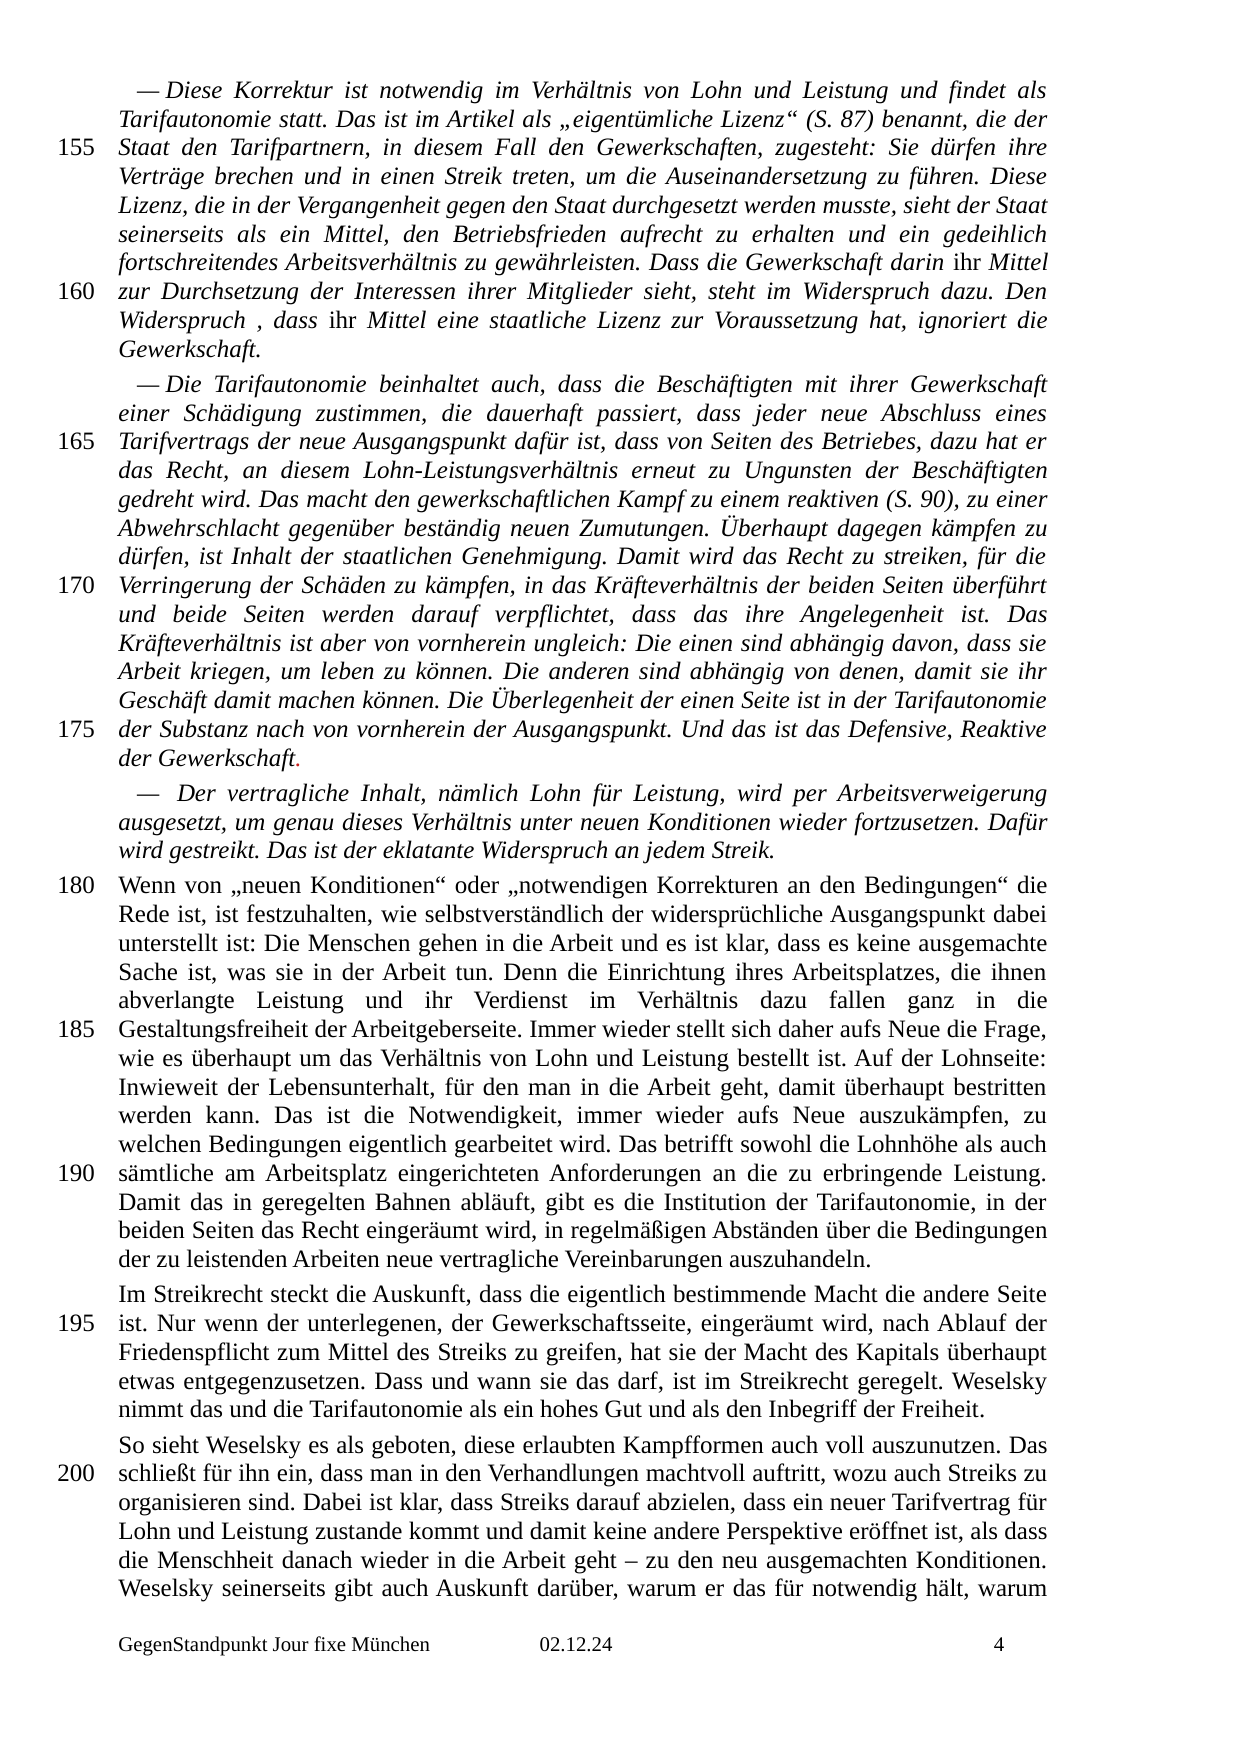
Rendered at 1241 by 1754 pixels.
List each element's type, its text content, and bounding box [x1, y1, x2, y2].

text — Der vertragliche Inhalt, nämlich Lohn für Leistung, wird per Arbeitsverweigerung ausgesetzt, um genau dieses Verhältnis unter neuen Konditionen wieder fortzusetzen. Dafür wird gestreikt. Das ist der eklatante Widerspruch an jedem Streik. [118, 778, 1048, 864]
text Wenn von „neuen Konditionen“ oder „notwendigen Korrekturen an den Bedingungen“ die Rede ist, ist festzuhalten, wie selbstverständlich der widersprüchliche Ausgangspunkt dabei unterstellt ist: Die Menschen gehen in die Arbeit und es ist klar, dass es keine ausgemachte Sache ist, was sie in der Arbeit tun. Denn die Einrichtung ihres Arbeitsplatzes, die ihnen abverlangte Leistung und ihr Verdienst im Verhältnis dazu fallen ganz in die Gestaltungsfreiheit der Arbeitgeberseite. Immer wieder stellt sich daher aufs Neue die Frage, wie es überhaupt um das Verhältnis von Lohn und Leistung bestellt ist. Auf der Lohnseite: Inwieweit der Lebensunterhalt, für den man in die Arbeit geht, damit überhaupt bestritten werden kann. Das ist die Notwendigkeit, immer wieder aufs Neue auszukämpfen, zu welchen Bedingungen eigentlich gearbeitet wird. Das betrifft sowohl die Lohnhöhe als auch sämtliche am Arbeitsplatz eingerichteten Anforderungen an die zu erbringende Leistung. Damit das in geregelten Bahnen abläuft, gibt es die Institution der Tarifautonomie, in der beiden Seiten das Recht eingeräumt wird, in regelmäßigen Abständen über die Bedingungen der zu leistenden Arbeiten neue vertragliche Vereinbarungen auszuhandeln. [118, 871, 1048, 1273]
text Im Streikrecht steckt die Auskunft, dass die eigentlich bestimmende Macht die andere Seite ist. Nur wenn der unterlegenen, der Gewerkschaftsseite, eingeräumt wird, nach Ablauf der Friedenspflicht zum Mittel des Streiks zu greifen, hat sie der Macht des Kapitals überhaupt etwas entgegenzusetzen. Dass und wann sie das darf, ist im Streikrecht geregelt. Weselsky nimmt das und die Tarifautonomie als ein hohes Gut und als den Inbegriff der Freiheit. [118, 1279, 1048, 1423]
text — Diese Korrektur ist notwendig im Verhältnis von Lohn und Leistung und findet als Tarifautonomie statt. Das ist im Artikel als „eigentümliche Lizenz“ (S. 87) benannt, die der Staat den Tarifpartnern, in diesem Fall den Gewerkschaften, zugesteht: Sie dürfen ihre Verträge brechen und in einen Streik treten, um die Auseinandersetzung zu führen. Diese Lizenz, die in der Vergangenheit gegen den Staat durchgesetzt werden musste, sieht der Staat seinerseits als ein Mittel, den Betriebsfrieden aufrecht zu erhalten und ein gedeihlich fortschreitendes Arbeitsverhältnis zu gewährleisten. Dass die Gewerkschaft darin ihr Mittel zur Durchsetzung der Interessen ihrer Mitglieder sieht, steht im Widerspruch dazu. Den Widerspruch , dass ihr Mittel eine staatliche Lizenz zur Voraussetzung hat, ignoriert die Gewerkschaft. [118, 75, 1048, 362]
text — Die Tarifautonomie beinhaltet auch, dass die Beschäftigten mit ihrer Gewerkschaft einer Schädigung zustimmen, die dauerhaft passiert, dass jeder neue Abschluss eines Tarifvertrags der neue Ausgangspunkt dafür ist, dass von Seiten des Betriebes, dazu hat er das Recht, an diesem Lohn-Leistungsverhältnis erneut zu Ungunsten der Beschäftigten gedreht wird. Das macht den gewerkschaftlichen Kampf zu einem reaktiven (S. 90), zu einer Abwehrschlacht gegenüber beständig neuen Zumutungen. Überhaupt dagegen kämpfen zu dürfen, ist Inhalt der staatlichen Genehmigung. Damit wird das Recht zu streiken, für die Verringerung der Schäden zu kämpfen, in das Kräfteverhältnis der beiden Seiten überführt und beide Seiten werden darauf verpflichtet, dass das ihre Angelegenheit ist. Das Kräfteverhältnis ist aber von vornherein ungleich: Die einen sind abhängig davon, dass sie Arbeit kriegen, um leben zu können. Die anderen sind abhängig von denen, damit sie ihr Geschäft damit machen können. Die Überlegenheit der einen Seite ist in der Tarifautonomie der Substanz nach von vornherein der Ausgangspunkt. Und das ist das Defensive, Reaktive der Gewerkschaft. [118, 369, 1048, 771]
text So sieht Weselsky es als geboten, diese erlaubten Kampfformen auch voll auszunutzen. Das schließt für ihn ein, dass man in den Verhandlungen machtvoll auftritt, wozu auch Streiks zu organisieren sind. Dabei ist klar, dass Streiks darauf abzielen, dass ein neuer Tarifvertrag für Lohn und Leistung zustande kommt und damit keine andere Perspektive eröffnet ist, als dass die Menschheit danach wieder in die Arbeit geht – zu den neu ausgemachten Konditionen. Weselsky seinerseits gibt auch Auskunft darüber, warum er das für notwendig hält, warum [118, 1430, 1048, 1602]
